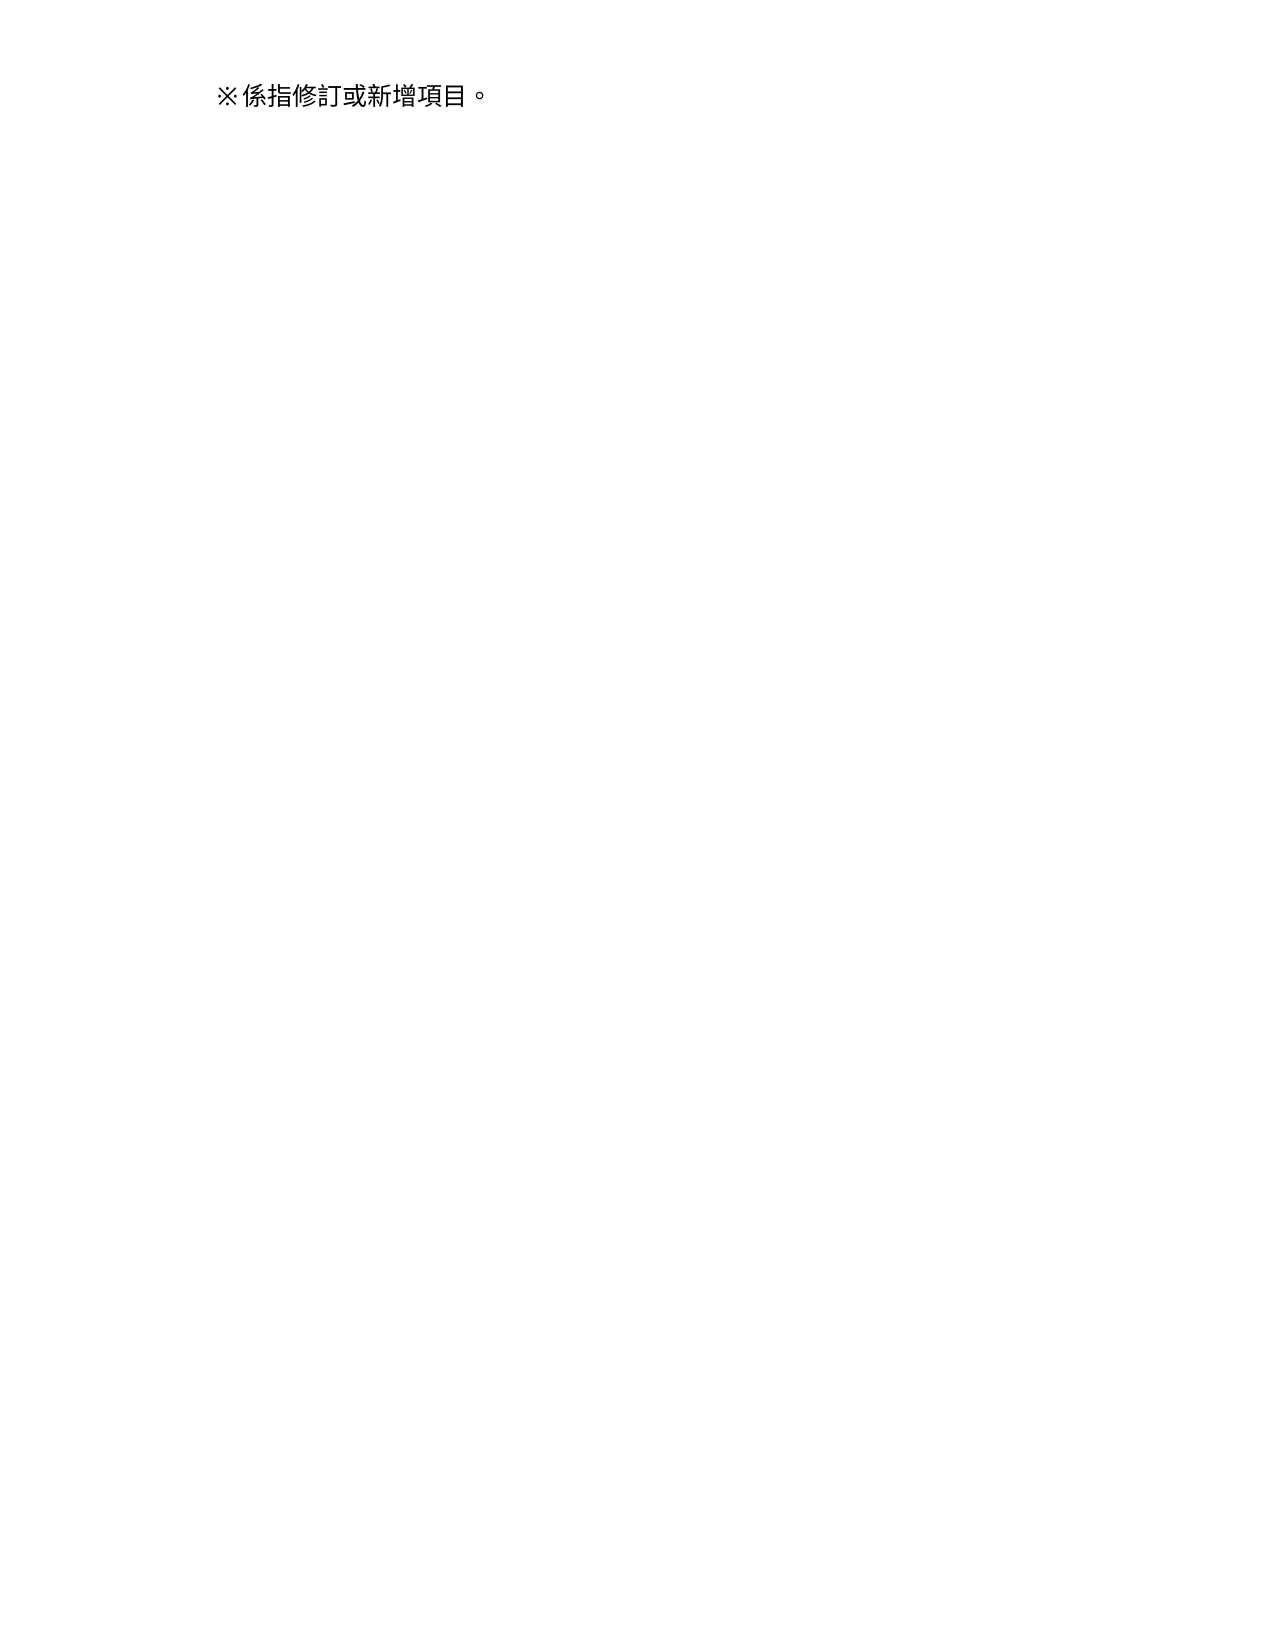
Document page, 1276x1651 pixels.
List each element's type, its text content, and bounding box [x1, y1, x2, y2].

text ※係指修訂或新增項目。 [187, 75, 1088, 112]
